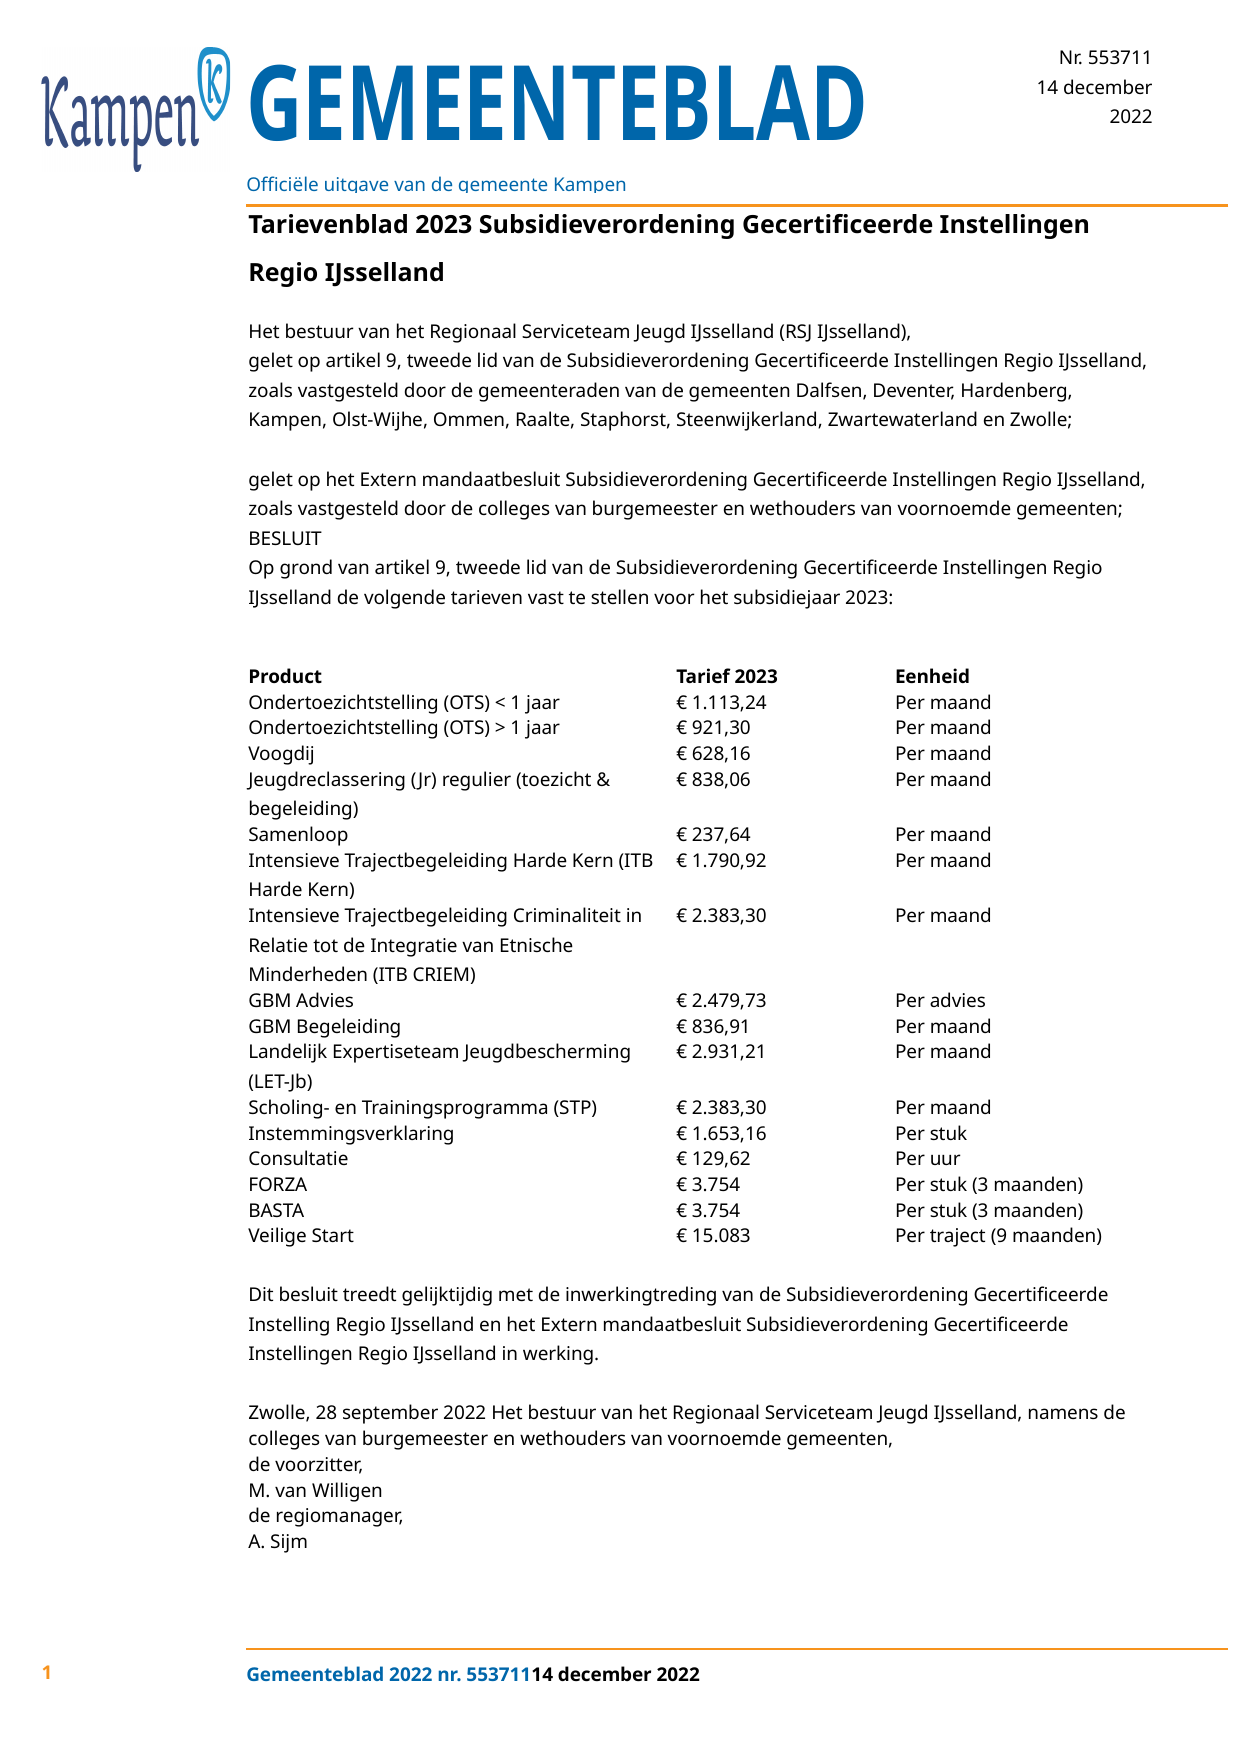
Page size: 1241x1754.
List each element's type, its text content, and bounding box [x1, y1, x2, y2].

table_cell Per maand [895, 903, 1152, 987]
table_cell Jeugdreclassering (Jr) regulier (toezicht & begeleiding) [248, 766, 676, 821]
table_cell Per traject (9 maanden) [895, 1223, 1152, 1248]
text A. Sijm [248, 1528, 1152, 1554]
table_cell Per maand [895, 715, 1152, 740]
text Dit besluit treedt gelijktijdig met de inwerkingtreding van de Subsidieverordening Gecertificeerde Instelling Regio IJsselland en het Extern mandaatbesluit Subsidieverordening Gecertificeerde Instellingen Regio IJsselland in werking. [248, 1281, 1152, 1366]
table_cell € 15.083 [676, 1223, 895, 1248]
table_cell € 1.113,24 [676, 689, 895, 714]
table_cell Ondertoezichtstelling (OTS) > 1 jaar [248, 715, 676, 740]
table_cell Intensieve Trajectbegeleiding Criminaliteit in Relatie tot de Integratie van Etnische Minderheden (ITB CRIEM) [248, 903, 676, 987]
table_cell € 838,06 [676, 766, 895, 821]
text Zwolle, 28 september 2022 Het bestuur van het Regionaal Serviceteam Jeugd IJsselland, namens de colleges van burgemeester en wethouders van voornoemde gemeenten, [248, 1399, 1152, 1451]
table_cell BASTA [248, 1197, 676, 1223]
table_cell Per maand [895, 1013, 1152, 1039]
text Tarievenblad 2023 Subsidieverordening Gecertificeerde Instellingen Regio IJsselland [248, 207, 1152, 288]
table_cell € 2.931,21 [676, 1039, 895, 1094]
text gelet op artikel 9, tweede lid van de Subsidieverordening Gecertificeerde Instellingen Regio IJsselland, zoals vastgesteld door de gemeenteraden van de gemeenten Dalfsen, Deventer, Hardenberg, Kampen, Olst-Wijhe, Ommen, Raalte, Staphorst, Steenwijkerland, Zwartewaterland en Zwolle; [248, 347, 1152, 432]
table_cell Consultatie [248, 1146, 676, 1171]
table_cell € 2.383,30 [676, 903, 895, 987]
table_cell FORZA [248, 1171, 676, 1197]
table_cell Per stuk [895, 1120, 1152, 1146]
table_header Eenheid [895, 663, 1152, 689]
table_cell GBM Begeleiding [248, 1013, 676, 1039]
text de voorzitter, [248, 1451, 1152, 1477]
table_cell € 2.383,30 [676, 1094, 895, 1120]
table_cell Per maand [895, 1039, 1152, 1094]
table_cell € 921,30 [676, 715, 895, 740]
table_cell € 2.479,73 [676, 987, 895, 1013]
table_header Product [248, 663, 676, 689]
table_cell Samenloop [248, 821, 676, 847]
table_cell € 237,64 [676, 821, 895, 847]
table_cell Instemmingsverklaring [248, 1120, 676, 1146]
text de regiomanager, [248, 1502, 1152, 1528]
table_cell Landelijk Expertiseteam Jeugdbescherming (LET-Jb) [248, 1039, 676, 1094]
text gelet op het Extern mandaatbesluit Subsidieverordening Gecertificeerde Instellingen Regio IJsselland, zoals vastgesteld door de colleges van burgemeester en wethouders van voornoemde gemeenten; [248, 466, 1152, 521]
table_cell Per stuk (3 maanden) [895, 1171, 1152, 1197]
table_cell € 1.653,16 [676, 1120, 895, 1146]
table_cell Per stuk (3 maanden) [895, 1197, 1152, 1223]
table_cell Scholing- en Trainingsprogramma (STP) [248, 1094, 676, 1120]
table_cell Veilige Start [248, 1223, 676, 1248]
table_cell Per maand [895, 821, 1152, 847]
text BESLUIT [248, 525, 1152, 551]
table_cell Ondertoezichtstelling (OTS) < 1 jaar [248, 689, 676, 714]
table_cell € 628,16 [676, 740, 895, 766]
table_cell Per maand [895, 689, 1152, 714]
picture [41, 47, 231, 172]
table_header Tarief 2023 [676, 663, 895, 689]
table_cell Per maand [895, 1094, 1152, 1120]
table_cell GBM Advies [248, 987, 676, 1013]
text M. van Willigen [248, 1477, 1152, 1502]
table_cell Per advies [895, 987, 1152, 1013]
table_cell € 3.754 [676, 1197, 895, 1223]
table_cell € 836,91 [676, 1013, 895, 1039]
table_cell Voogdij [248, 740, 676, 766]
table_cell € 129,62 [676, 1146, 895, 1171]
table_cell Per maand [895, 740, 1152, 766]
table_cell Per maand [895, 847, 1152, 902]
table_cell € 1.790,92 [676, 847, 895, 902]
table_cell Per uur [895, 1146, 1152, 1171]
text Op grond van artikel 9, tweede lid van de Subsidieverordening Gecertificeerde Instellingen Regio IJsselland de volgende tarieven vast te stellen voor het subsidiejaar 2023: [248, 554, 1152, 610]
text Het bestuur van het Regionaal Serviceteam Jeugd IJsselland (RSJ IJsselland), [248, 318, 1152, 344]
table_cell € 3.754 [676, 1171, 895, 1197]
table_cell Intensieve Trajectbegeleiding Harde Kern (ITB Harde Kern) [248, 847, 676, 902]
table_cell Per maand [895, 766, 1152, 821]
